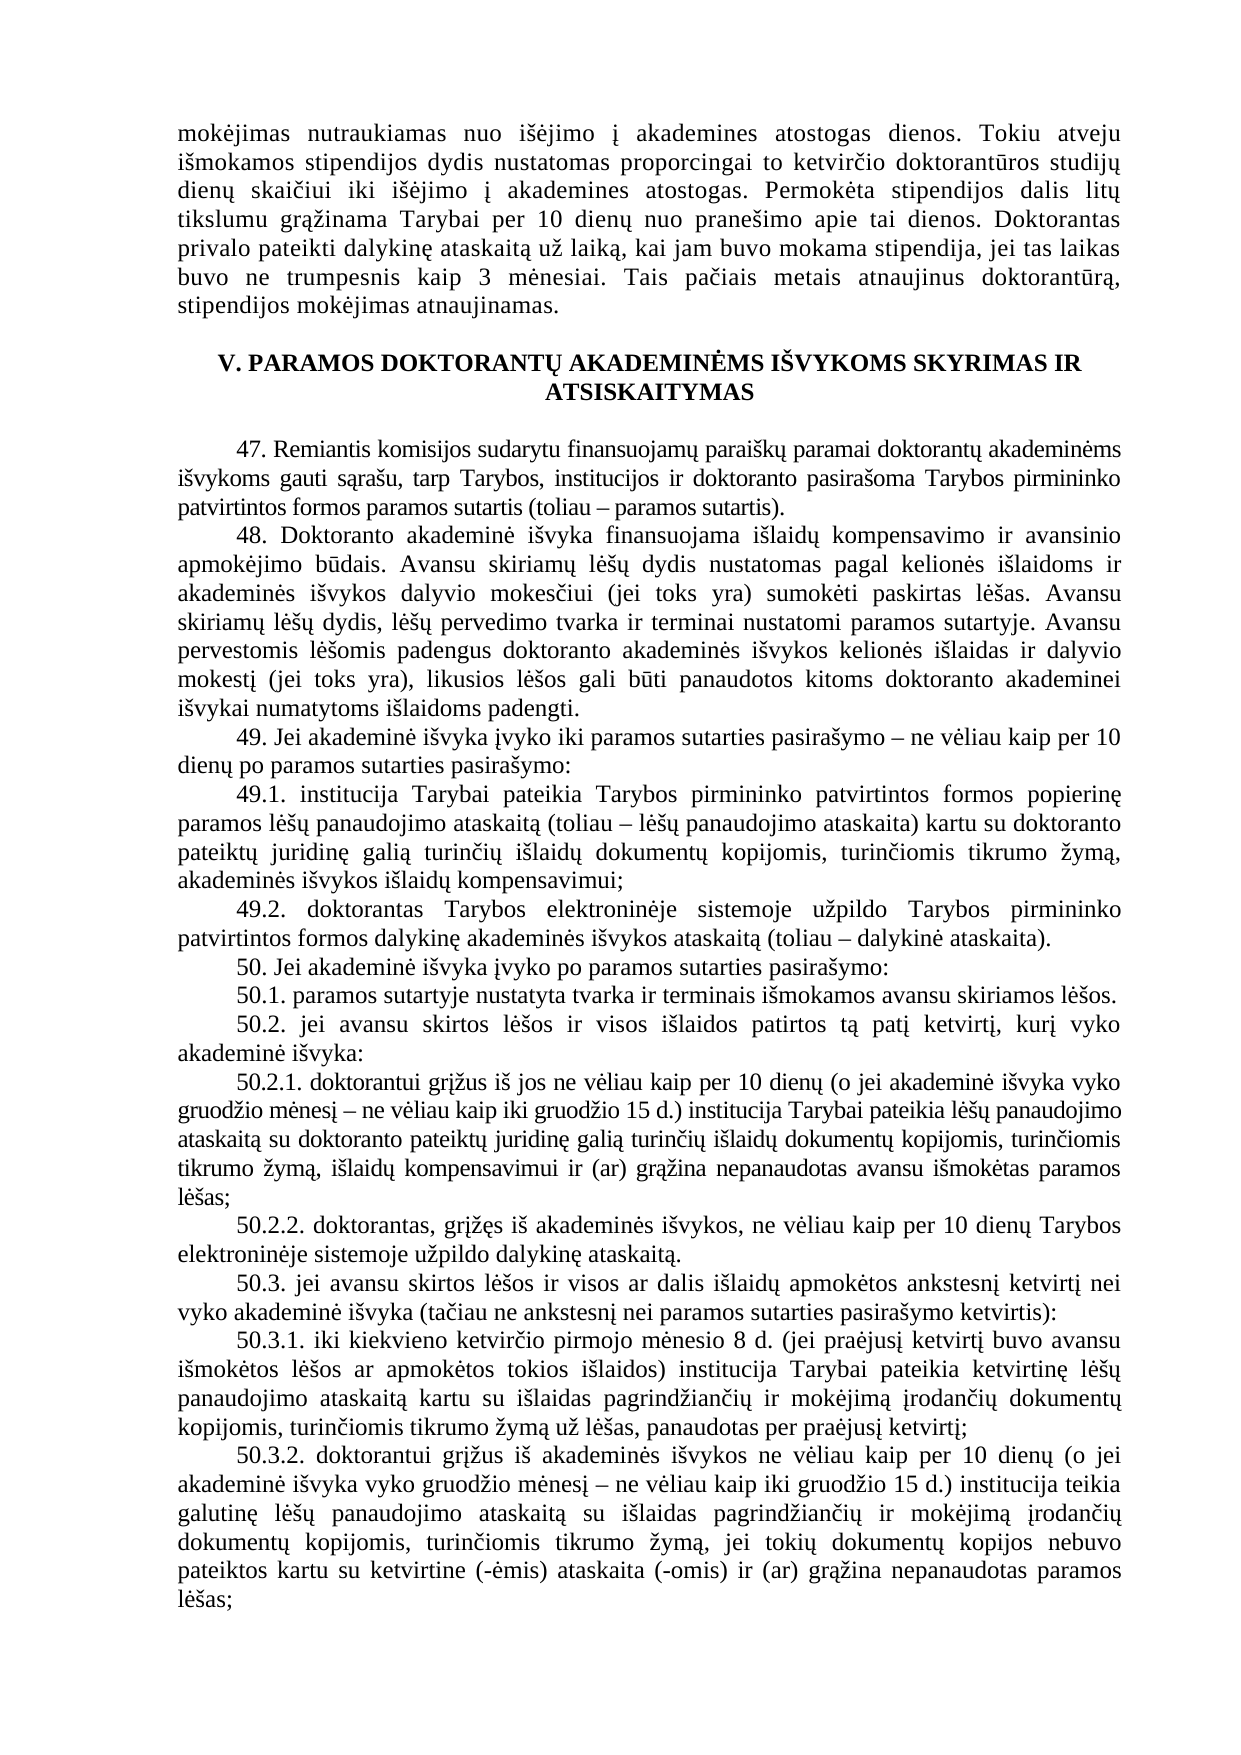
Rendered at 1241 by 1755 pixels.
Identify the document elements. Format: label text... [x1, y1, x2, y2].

text 50.3.1. iki kiekvieno ketvirčio pirmojo mėnesio 8 d. (jei praėjusį ketvirtį buvo avansu išmokėtos lėšos ar apmokėtos tokios išlaidos) institucija Tarybai pateikia ketvirtinę lėšų panaudojimo ataskaitą kartu su išlaidas pagrindžiančių ir mokėjimą įrodančių dokumentų kopijomis, turinčiomis tikrumo žymą už lėšas, panaudotas per praėjusį ketvirtį; [177, 1326, 1122, 1441]
text 49.2. doktorantas Tarybos elektroninėje sistemoje užpildo Tarybos pirmininko patvirtintos formos dalykinę akademinės išvykos ataskaitą (toliau – dalykinė ataskaita). [177, 894, 1122, 952]
text 50.3.2. doktorantui grįžus iš akademinės išvykos ne vėliau kaip per 10 dienų (o jei akademinė išvyka vyko gruodžio mėnesį – ne vėliau kaip iki gruodžio 15 d.) institucija teikia galutinę lėšų panaudojimo ataskaitą su išlaidas pagrindžiančių ir mokėjimą įrodančių dokumentų kopijomis, turinčiomis tikrumo žymą, jei tokių dokumentų kopijos nebuvo pateiktos kartu su ketvirtine (-ėmis) ataskaita (-omis) ir (ar) grąžina nepanaudotas paramos lėšas; [177, 1441, 1122, 1613]
text mokėjimas nutraukiamas nuo išėjimo į akademines atostogas dienos. Tokiu atveju išmokamos stipendijos dydis nustatomas proporcingai to ketvirčio doktorantūros studijų dienų skaičiui iki išėjimo į akademines atostogas. Permokėta stipendijos dalis litų tikslumu grąžinama Tarybai per 10 dienų nuo pranešimo apie tai dienos. Doktorantas privalo pateikti dalykinę ataskaitą už laiką, kai jam buvo mokama stipendija, jei tas laikas buvo ne trumpesnis kaip 3 mėnesiai. Tais pačiais metais atnaujinus doktorantūrą, stipendijos mokėjimas atnaujinamas. [177, 118, 1122, 319]
text V. paramos doktorantų akademinėms išvykoms skyrimas ir atsiskaitymas [177, 348, 1122, 406]
text 50.2.1. doktorantui grįžus iš jos ne vėliau kaip per 10 dienų (o jei akademinė išvyka vyko gruodžio mėnesį – ne vėliau kaip iki gruodžio 15 d.) institucija Tarybai pateikia lėšų panaudojimo ataskaitą su doktoranto pateiktų juridinę galią turinčių išlaidų dokumentų kopijomis, turinčiomis tikrumo žymą, išlaidų kompensavimui ir (ar) grąžina nepanaudotas avansu išmokėtas paramos lėšas; [177, 1067, 1122, 1211]
text 50.2. jei avansu skirtos lėšos ir visos išlaidos patirtos tą patį ketvirtį, kurį vyko akademinė išvyka: [177, 1009, 1122, 1067]
text 50.3. jei avansu skirtos lėšos ir visos ar dalis išlaidų apmokėtos ankstesnį ketvirtį nei vyko akademinė išvyka (tačiau ne ankstesnį nei paramos sutarties pasirašymo ketvirtis): [177, 1268, 1122, 1326]
text 50.1. paramos sutartyje nustatyta tvarka ir terminais išmokamos avansu skiriamos lėšos. [177, 981, 1122, 1009]
text 50.2.2. doktorantas, grįžęs iš akademinės išvykos, ne vėliau kaip per 10 dienų Tarybos elektroninėje sistemoje užpildo dalykinę ataskaitą. [177, 1211, 1122, 1268]
text 50. Jei akademinė išvyka įvyko po paramos sutarties pasirašymo: [177, 952, 1122, 981]
text 48. Doktoranto akademinė išvyka finansuojama išlaidų kompensavimo ir avansinio apmokėjimo būdais. Avansu skiriamų lėšų dydis nustatomas pagal kelionės išlaidoms ir akademinės išvykos dalyvio mokesčiui (jei toks yra) sumokėti paskirtas lėšas. Avansu skiriamų lėšų dydis, lėšų pervedimo tvarka ir terminai nustatomi paramos sutartyje. Avansu pervestomis lėšomis padengus doktoranto akademinės išvykos kelionės išlaidas ir dalyvio mokestį (jei toks yra), likusios lėšos gali būti panaudotos kitoms doktoranto akademinei išvykai numatytoms išlaidoms padengti. [177, 521, 1122, 722]
text 49. Jei akademinė išvyka įvyko iki paramos sutarties pasirašymo – ne vėliau kaip per 10 dienų po paramos sutarties pasirašymo: [177, 722, 1122, 779]
text 47. Remiantis komisijos sudarytu finansuojamų paraiškų paramai doktorantų akademinėms išvykoms gauti sąrašu, tarp Tarybos, institucijos ir doktoranto pasirašoma Tarybos pirmininko patvirtintos formos paramos sutartis (toliau – paramos sutartis). [177, 434, 1122, 521]
text 49.1. institucija Tarybai pateikia Tarybos pirmininko patvirtintos formos popierinę paramos lėšų panaudojimo ataskaitą (toliau – lėšų panaudojimo ataskaita) kartu su doktoranto pateiktų juridinę galią turinčių išlaidų dokumentų kopijomis, turinčiomis tikrumo žymą, akademinės išvykos išlaidų kompensavimui; [177, 779, 1122, 894]
